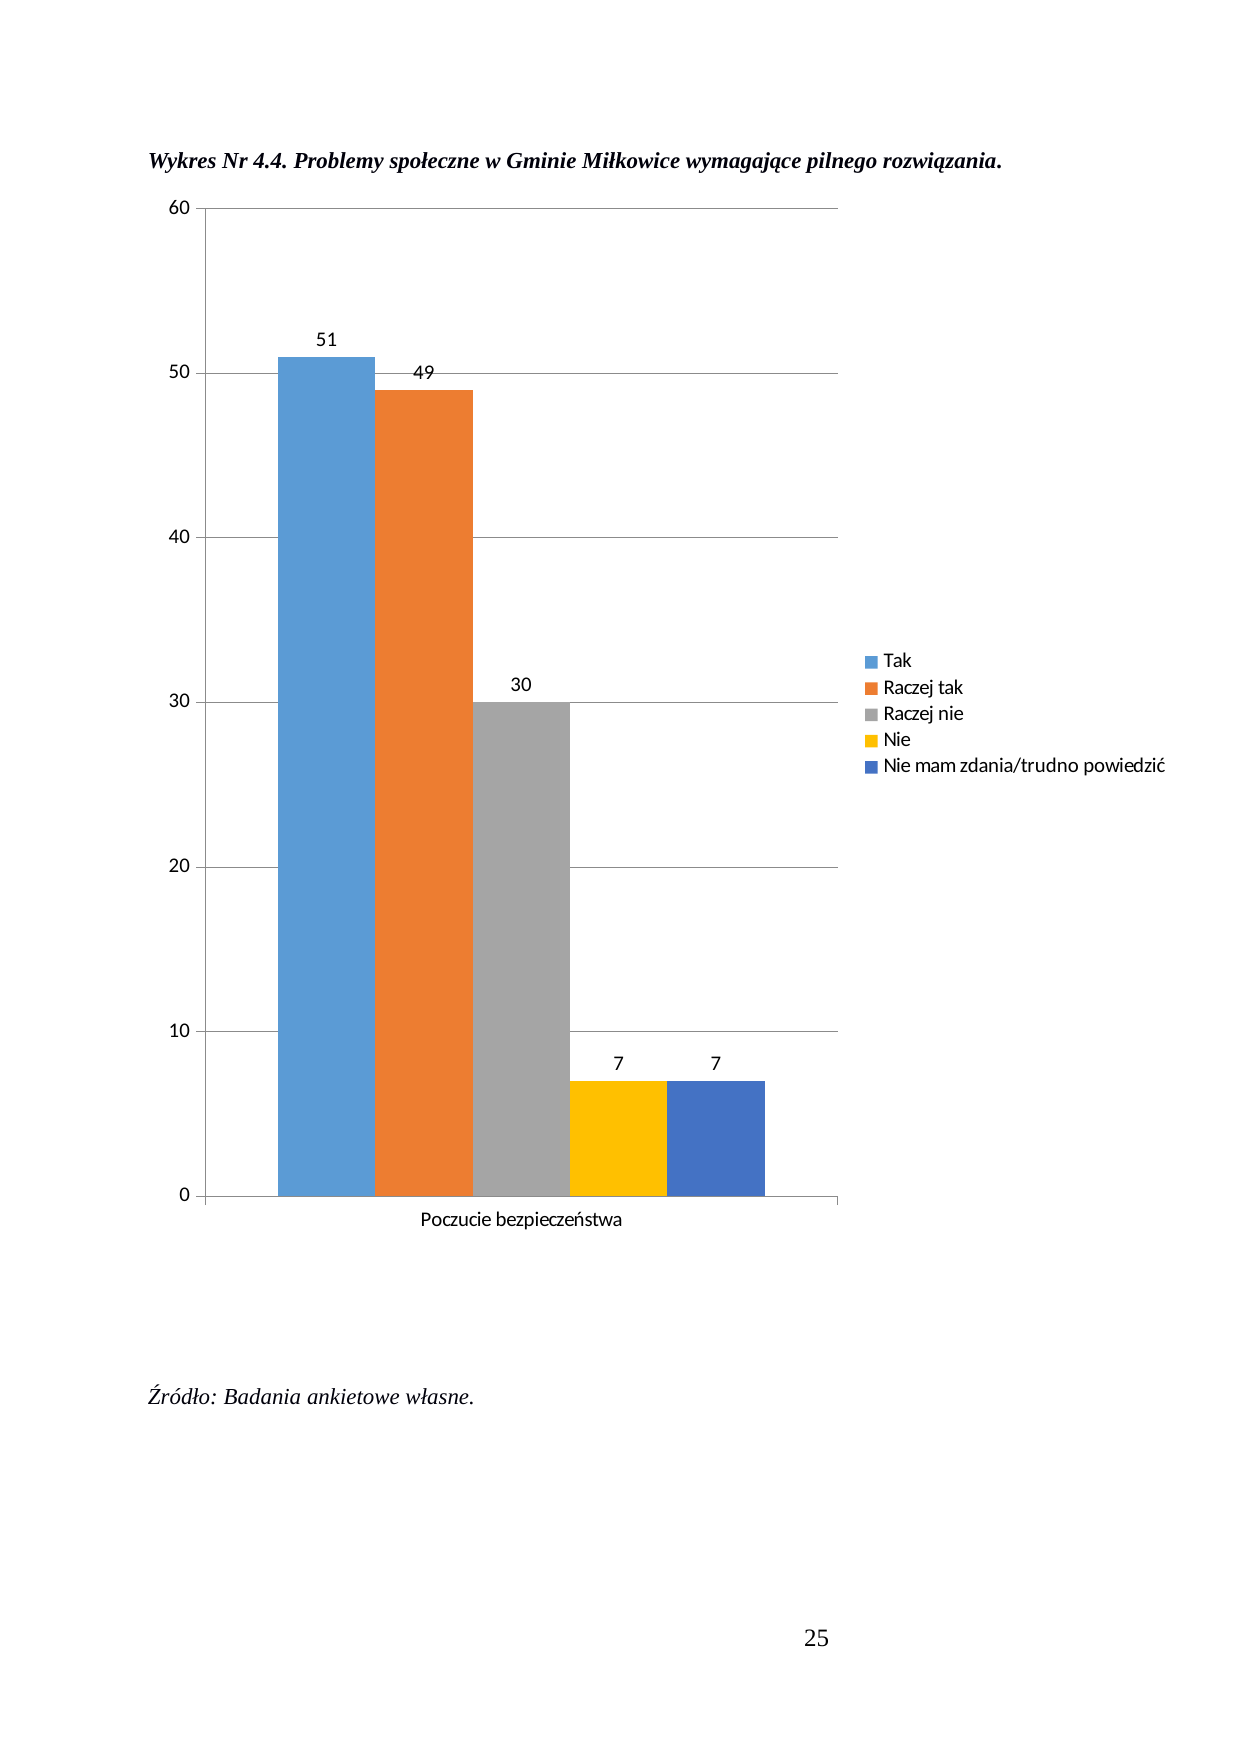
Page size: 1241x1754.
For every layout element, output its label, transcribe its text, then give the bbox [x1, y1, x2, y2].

subtitle Wykres Nr 4.4. Problemy społeczne w Gminie Miłkowice wymagające pilnego rozwiązania. [148, 148, 1093, 174]
text Źródło: Badania ankietowe własne. [148, 1253, 1093, 1409]
